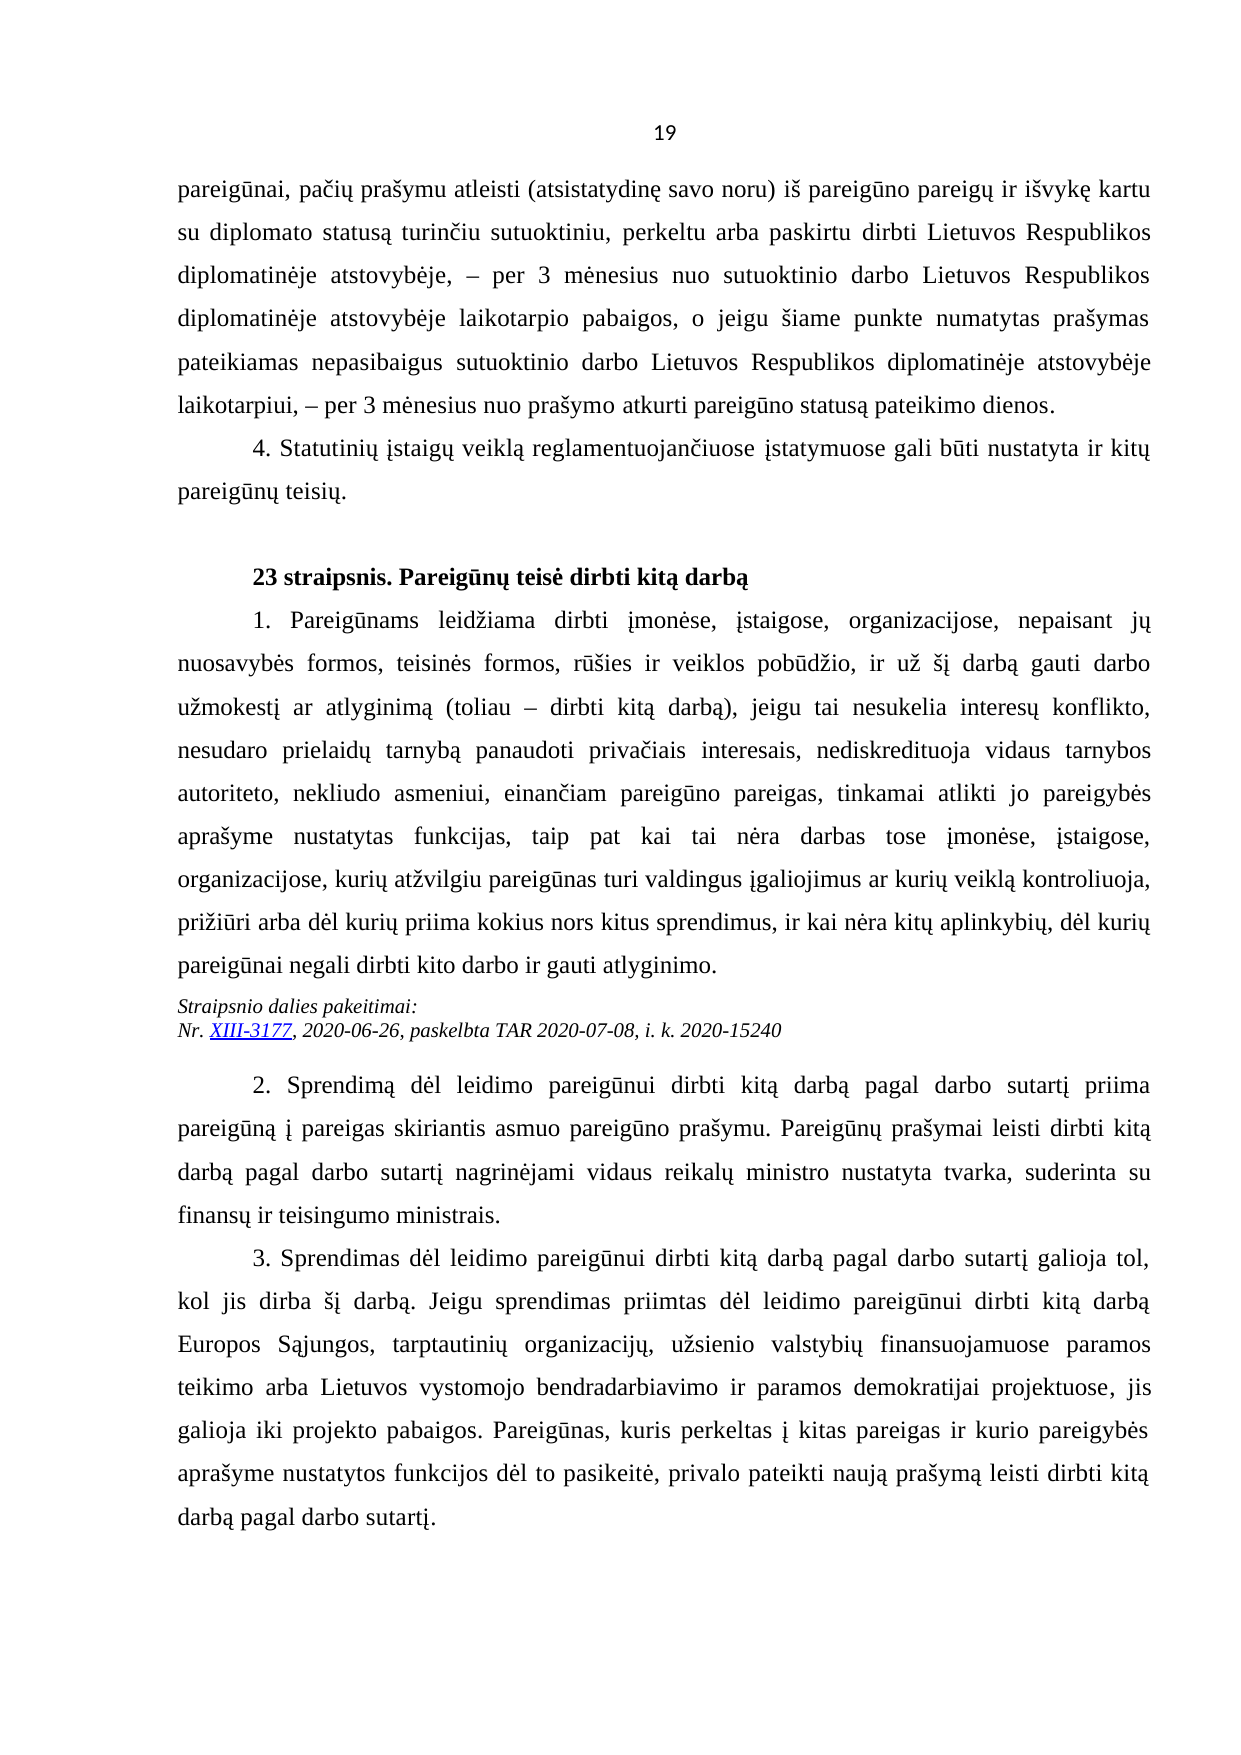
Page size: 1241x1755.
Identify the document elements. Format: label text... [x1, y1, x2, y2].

text 4. Statutinių įstaigų veiklą reglamentuojančiuose įstatymuose gali būti nustatyta ir kitų pareigūnų teisių. [177, 433, 1152, 505]
text Straipsnio dalies pakeitimai: [177, 993, 1152, 1018]
text 2. Sprendimą dėl leidimo pareigūnui dirbti kitą darbą pagal darbo sutartį priima pareigūną į pareigas skiriantis asmuo pareigūno prašymu. Pareigūnų prašymai leisti dirbti kitą darbą pagal darbo sutartį nagrinėjami vidaus reikalų ministro nustatyta tvarka, suderinta su finansų ir teisingumo ministrais. [177, 1070, 1152, 1228]
text Nr. XIII-3177, 2020-06-26, paskelbta TAR 2020-07-08, i. k. 2020-15240 [177, 1018, 1152, 1042]
text 3. Sprendimas dėl leidimo pareigūnui dirbti kitą darbą pagal darbo sutartį galioja tol, kol jis dirba šį darbą. Jeigu sprendimas priimtas dėl leidimo pareigūnui dirbti kitą darbą Europos Sąjungos, tarptautinių organizacijų, užsienio valstybių finansuojamuose paramos teikimo arba Lietuvos vystomojo bendradarbiavimo ir paramos demokratijai projektuose, jis galioja iki projekto pabaigos. Pareigūnas, kuris perkeltas į kitas pareigas ir kurio pareigybės aprašyme nustatytos funkcijos dėl to pasikeitė, privalo pateikti naują prašymą leisti dirbti kitą darbą pagal darbo sutartį. [177, 1243, 1152, 1530]
text 1. Pareigūnams leidžiama dirbti įmonėse, įstaigose, organizacijose, nepaisant jų nuosavybės formos, teisinės formos, rūšies ir veiklos pobūdžio, ir už šį darbą gauti darbo užmokestį ar atlyginimą (toliau – dirbti kitą darbą), jeigu tai nesukelia interesų konflikto, nesudaro prielaidų tarnybą panaudoti privačiais interesais, nediskredituoja vidaus tarnybos autoriteto, nekliudo asmeniui, einančiam pareigūno pareigas, tinkamai atlikti jo pareigybės aprašyme nustatytas funkcijas, taip pat kai tai nėra darbas tose įmonėse, įstaigose, organizacijose, kurių atžvilgiu pareigūnas turi valdingus įgaliojimus ar kurių veiklą kontroliuoja, prižiūri arba dėl kurių priima kokius nors kitus sprendimus, ir kai nėra kitų aplinkybių, dėl kurių pareigūnai negali dirbti kito darbo ir gauti atlyginimo. [177, 605, 1152, 979]
text 23 straipsnis. Pareigūnų teisė dirbti kitą darbą [177, 562, 1152, 591]
text pareigūnai, pačių prašymu atleisti (atsistatydinę savo noru) iš pareigūno pareigų ir išvykę kartu su diplomato statusą turinčiu sutuoktiniu, perkeltu arba paskirtu dirbti Lietuvos Respublikos diplomatinėje atstovybėje, – per 3 mėnesius nuo sutuoktinio darbo Lietuvos Respublikos diplomatinėje atstovybėje laikotarpio pabaigos, o jeigu šiame punkte numatytas prašymas pateikiamas nepasibaigus sutuoktinio darbo Lietuvos Respublikos diplomatinėje atstovybėje laikotarpiui, – per 3 mėnesius nuo prašymo atkurti pareigūno statusą pateikimo dienos. [177, 174, 1152, 418]
